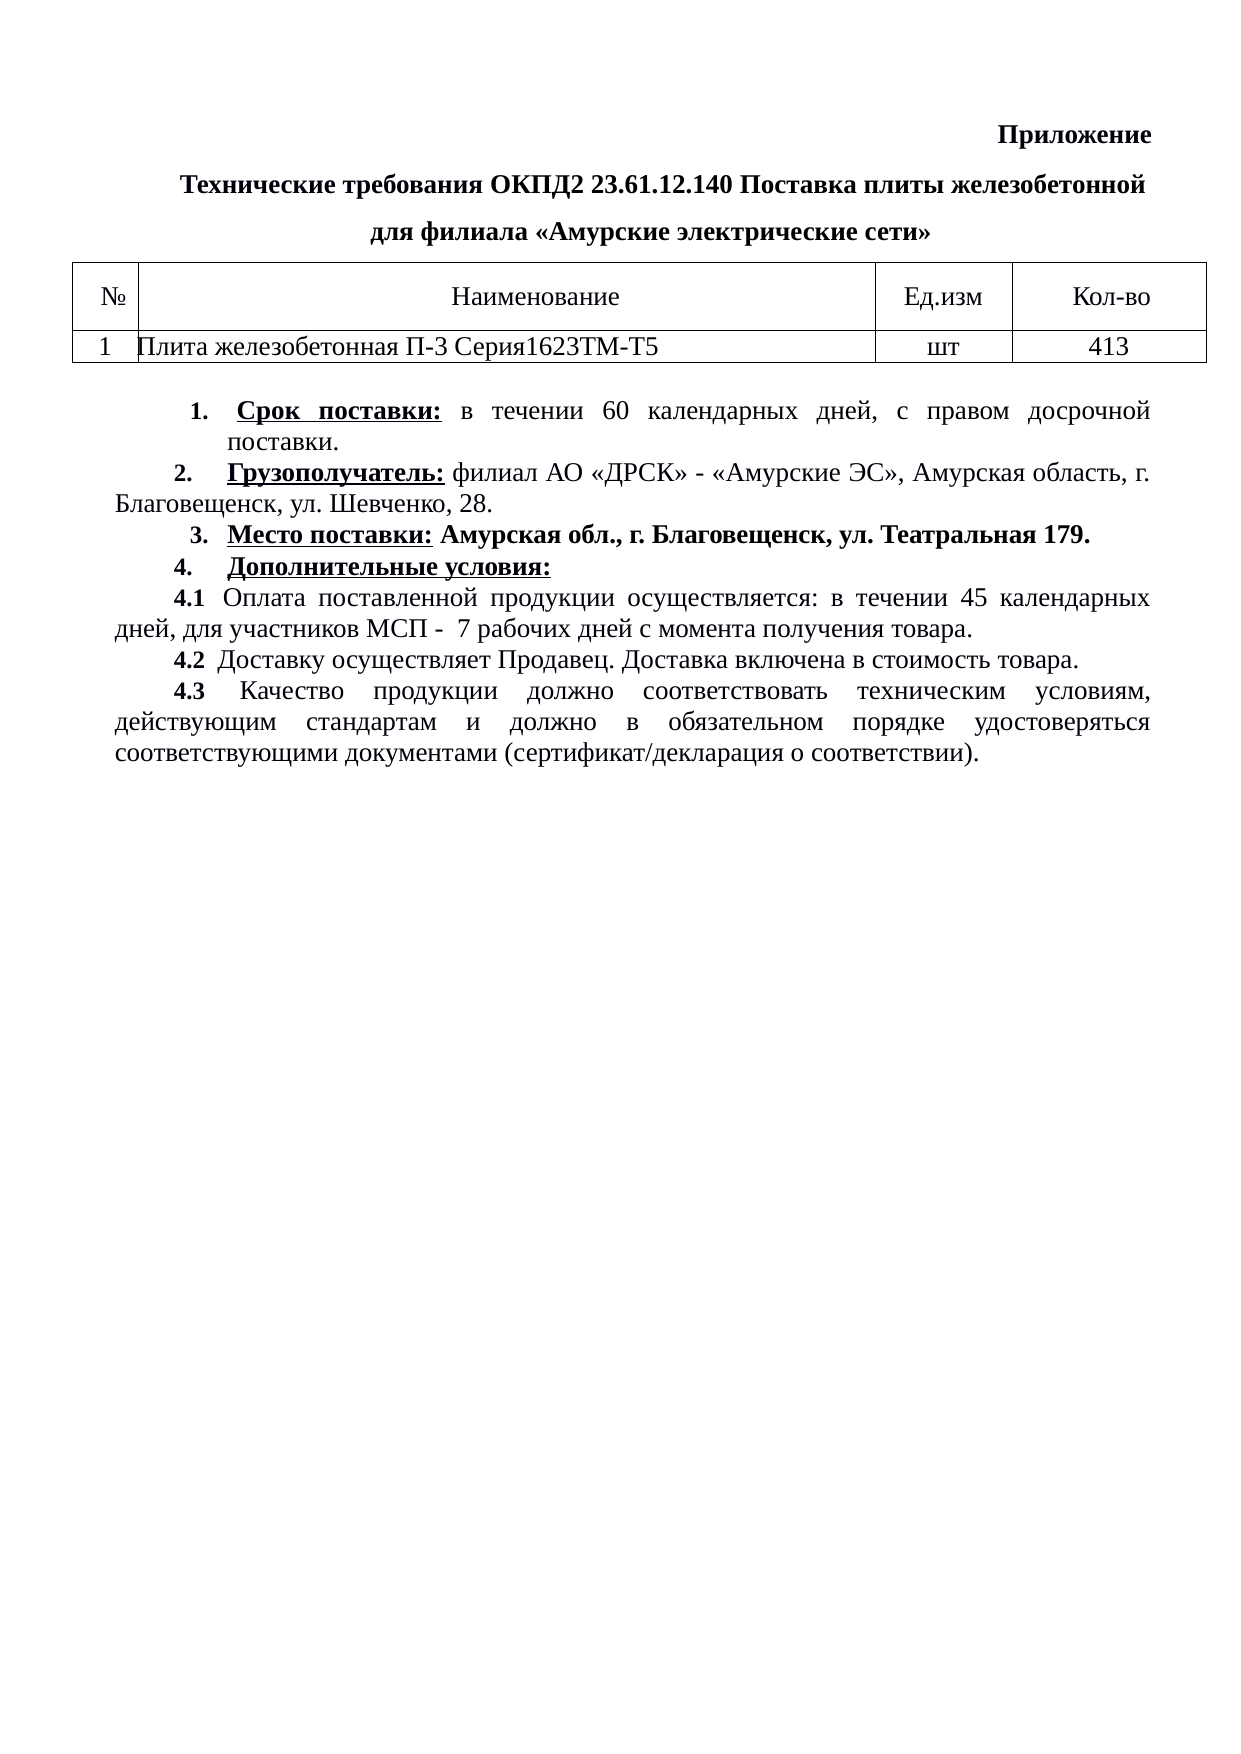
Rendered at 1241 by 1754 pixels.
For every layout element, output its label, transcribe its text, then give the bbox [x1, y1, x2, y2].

table_header Ед.изм [876, 263, 1012, 329]
list Место поставки: Амурская обл., г. Благовещенск, ул. Театральная 179. [189, 518, 1152, 549]
table_cell 413 [1013, 331, 1206, 362]
table_cell Плита железобетонная П-3 Серия1623ТМ-Т5 [139, 331, 875, 362]
table_header Кол-во [1013, 263, 1206, 329]
text Приложение [114, 118, 1152, 149]
table_header № [73, 263, 138, 329]
list Дополнительные условия: [114, 549, 1152, 581]
list Доставку осуществляет Продавец. Доставка включена в стоимость товара. [114, 643, 1152, 674]
table_header Наименование [139, 263, 875, 329]
text Технические требования ОКПД2 23.61.12.140 Поставка плиты железобетонной для филиала «Амурские электрические сети» [150, 168, 1152, 246]
list Оплата поставленной продукции осуществляется: в течении 45 календарных дней, для участников МСП - 7 рабочих дней с момента получения товара. [114, 581, 1152, 643]
list Грузополучатель: филиал АО «ДРСК» - «Амурские ЭС», Амурская область, г. Благовещенск, ул. Шевченко, 28. [114, 456, 1152, 518]
list Срок поставки: в течении 60 календарных дней, с правом досрочной поставки. [189, 394, 1152, 456]
table_cell шт [876, 331, 1012, 362]
table_cell 1 [73, 331, 138, 362]
list Качество продукции должно соответствовать техническим условиям, действующим стандартам и должно в обязательном порядке удостоверяться соответствующими документами (сертификат/декларация о соответствии). [114, 674, 1152, 768]
